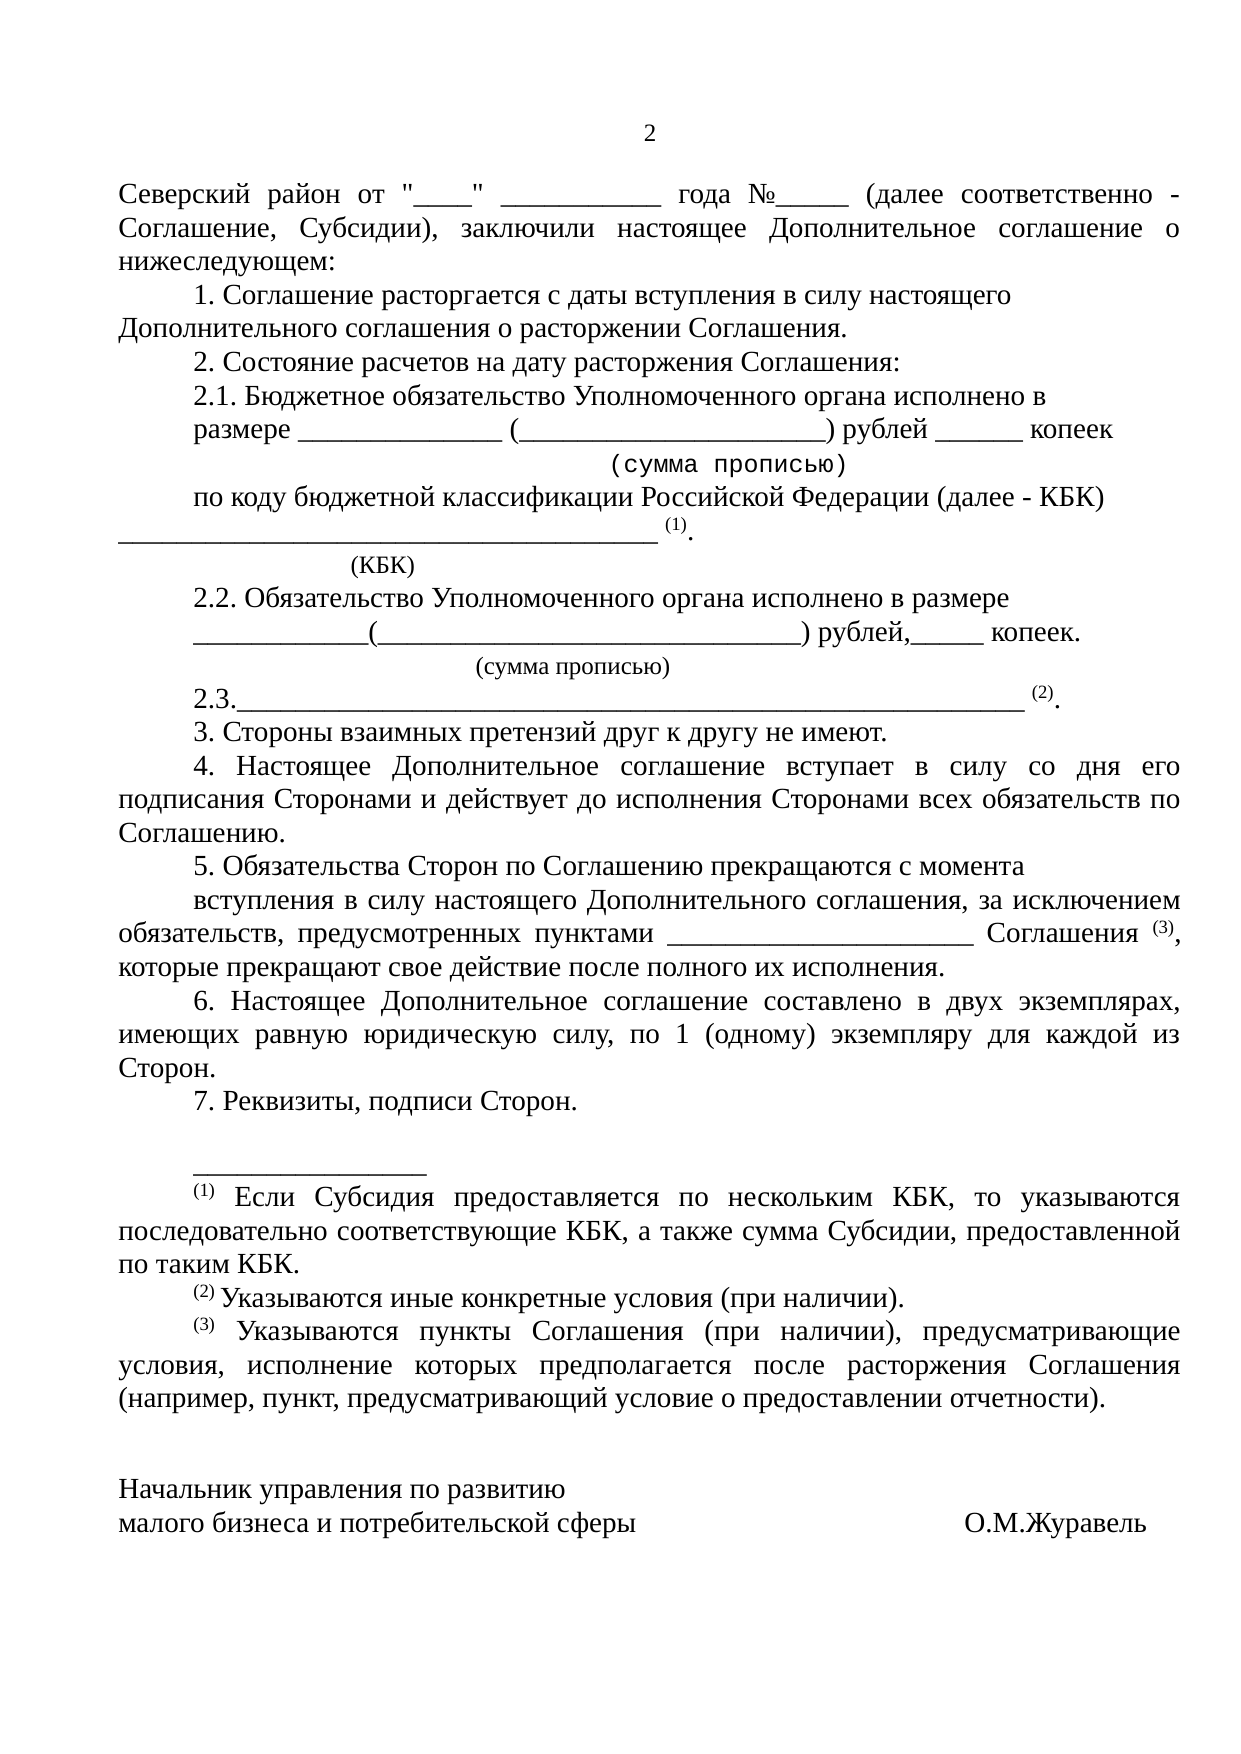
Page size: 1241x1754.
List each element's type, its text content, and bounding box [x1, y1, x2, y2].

text (3) Указываются пункты Соглашения (при наличии), предусматривающие условия, исполнение которых предполагается после расторжения Соглашения (например, пункт, предусматривающий условие о предоставлении отчетности). [118, 1313, 1181, 1414]
text ____________(_____________________________) рублей,_____ копеек. [118, 614, 1181, 647]
text (1) Если Субсидия предоставляется по нескольким КБК, то указываются последовательно соответствующие КБК, а также сумма Субсидии, предоставленной по таким КБК. [118, 1179, 1181, 1280]
text 2. Состояние расчетов на дату расторжения Соглашения: [118, 344, 1181, 378]
text 6. Настоящее Дополнительное соглашение составлено в двух экземплярах, имеющих равную юридическую силу, по 1 (одному) экземпляру для каждой из Сторон. [118, 983, 1181, 1083]
text 2.1. Бюджетное обязательство Уполномоченного органа исполнено в [118, 378, 1181, 411]
text Северский район от "____" ___________ года №_____ (далее соответственно - Соглашение, Субсидии), заключили настоящее Дополнительное соглашение о нижеследующем: [118, 176, 1181, 277]
text 2.2. Обязательство Уполномоченного органа исполнено в размере [118, 580, 1181, 614]
text малого бизнеса и потребительской сферы О.М.Журавель [118, 1505, 1181, 1538]
text 7. Реквизиты, подписи Сторон. [118, 1083, 1181, 1117]
text (сумма прописью) [118, 647, 1181, 681]
text по коду бюджетной классификации Российской Федерации (далее - КБК) _____________________________________ (1). [118, 479, 1181, 547]
text 5. Обязательства Сторон по Соглашению прекращаются с момента [118, 848, 1181, 882]
text 1. Соглашение расторгается с даты вступления в силу настоящего Дополнительного соглашения о расторжении Соглашения. [118, 277, 1181, 344]
text (2) Указываются иные конкретные условия (при наличии). [118, 1280, 1181, 1313]
text размере ______________ (_____________________) рублей ______ копеек [118, 411, 1181, 445]
text вступления в силу настоящего Дополнительного соглашения, за исключением обязательств, предусмотренных пунктами _____________________ Соглашения (3), которые прекращают свое действие после полного их исполнения. [118, 882, 1181, 983]
text 4. Настоящее Дополнительное соглашение вступает в силу со дня его подписания Сторонами и действует до исполнения Сторонами всех обязательств по Соглашению. [118, 748, 1181, 848]
text 3. Стороны взаимных претензий друг к другу не имеют. [118, 714, 1181, 748]
text (КБК) [118, 547, 1181, 580]
text ________________ [118, 1146, 1181, 1179]
text Начальник управления по развитию [118, 1471, 1181, 1505]
text (сумма прописью) [118, 445, 1181, 479]
text 2.3.______________________________________________________ (2). [118, 681, 1181, 714]
